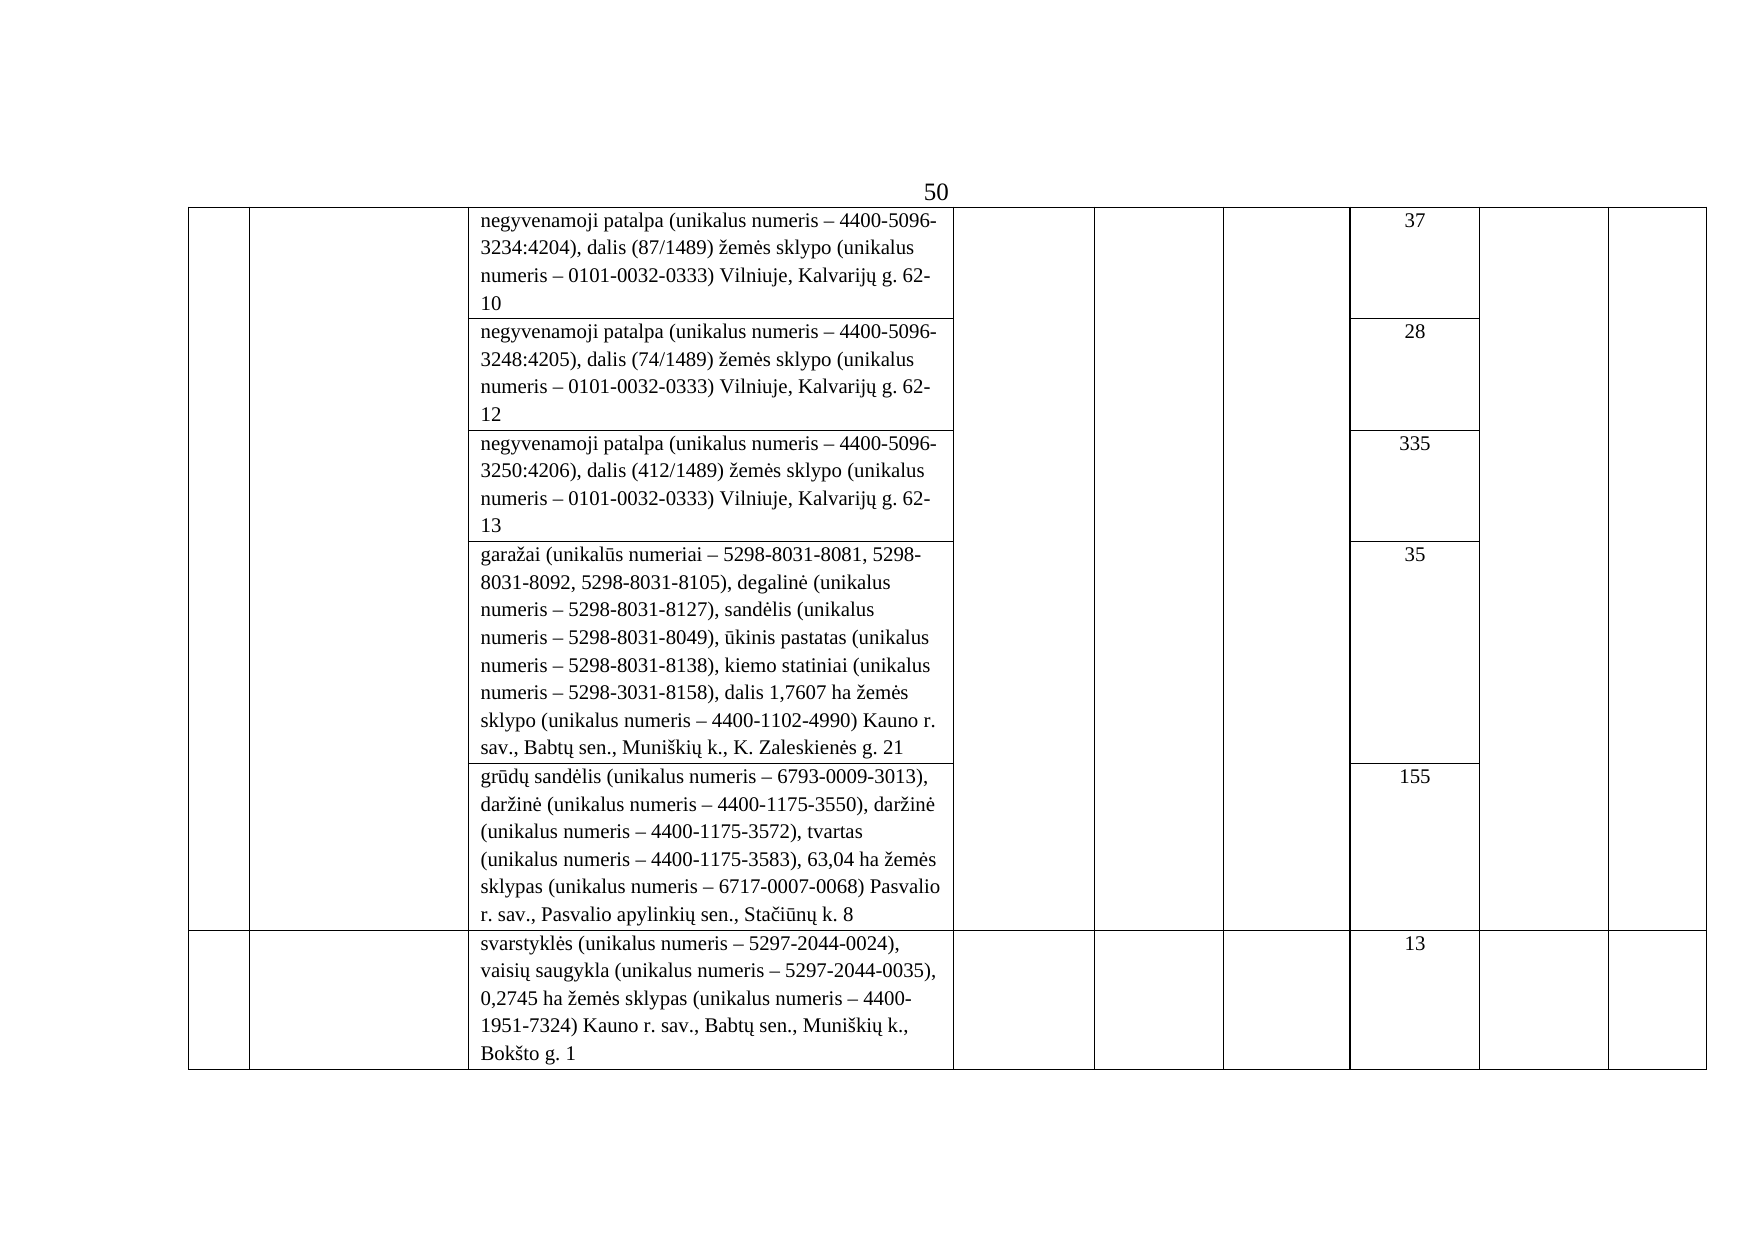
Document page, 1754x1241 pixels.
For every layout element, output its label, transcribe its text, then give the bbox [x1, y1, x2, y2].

table_cell 35 [1351, 542, 1479, 763]
table_cell [1609, 931, 1706, 1069]
table_cell [1095, 208, 1223, 929]
table_cell 155 [1351, 764, 1479, 929]
table_cell negyvenamoji patalpa (unikalus numeris – 4400-5096-3250:4206), dalis (412/1489) žemės sklypo (unikalus numeris – 0101-0032-0333) Vilniuje, Kalvarijų g. 62-13 [469, 431, 953, 541]
table_cell [1480, 931, 1608, 1069]
table_cell [189, 931, 249, 1069]
table_cell [954, 208, 1094, 929]
table_cell [1224, 208, 1349, 929]
table_cell [954, 931, 1094, 1069]
table_cell 28 [1351, 319, 1479, 429]
table_cell 37 [1351, 208, 1479, 318]
table_cell [250, 931, 468, 1069]
table_cell 13 [1351, 931, 1479, 1069]
table_cell [250, 208, 468, 929]
table_cell 335 [1351, 431, 1479, 541]
table_cell [1224, 931, 1349, 1069]
table_cell garažai (unikalūs numeriai – 5298-8031-8081, 5298-8031-8092, 5298-8031-8105), degalinė (unikalus numeris – 5298-8031-8127), sandėlis (unikalus numeris – 5298-8031-8049), ūkinis pastatas (unikalus numeris – 5298-8031-8138), kiemo statiniai (unikalus numeris – 5298-3031-8158), dalis 1,7607 ha žemės sklypo (unikalus numeris – 4400-1102-4990) Kauno r. sav., Babtų sen., Muniškių k., K. Zaleskienės g. 21 [469, 542, 953, 763]
table_cell [1609, 208, 1706, 929]
table_cell svarstyklės (unikalus numeris – 5297-2044-0024), vaisių saugykla (unikalus numeris – 5297-2044-0035), 0,2745 ha žemės sklypas (unikalus numeris – 4400-1951-7324) Kauno r. sav., Babtų sen., Muniškių k., Bokšto g. 1 [469, 931, 953, 1069]
table_cell [1095, 931, 1223, 1069]
table_cell [1480, 208, 1608, 929]
table_cell [189, 208, 249, 929]
table_cell negyvenamoji patalpa (unikalus numeris – 4400-5096-3234:4204), dalis (87/1489) žemės sklypo (unikalus numeris – 0101-0032-0333) Vilniuje, Kalvarijų g. 62-10 [469, 208, 953, 318]
table_cell negyvenamoji patalpa (unikalus numeris – 4400-5096-3248:4205), dalis (74/1489) žemės sklypo (unikalus numeris – 0101-0032-0333) Vilniuje, Kalvarijų g. 62-12 [469, 319, 953, 429]
table_cell grūdų sandėlis (unikalus numeris – 6793-0009-3013), daržinė (unikalus numeris – 4400-1175-3550), daržinė (unikalus numeris – 4400-1175-3572), tvartas (unikalus numeris – 4400-1175-3583), 63,04 ha žemės sklypas (unikalus numeris – 6717-0007-0068) Pasvalio r. sav., Pasvalio apylinkių sen., Stačiūnų k. 8 [469, 764, 953, 929]
